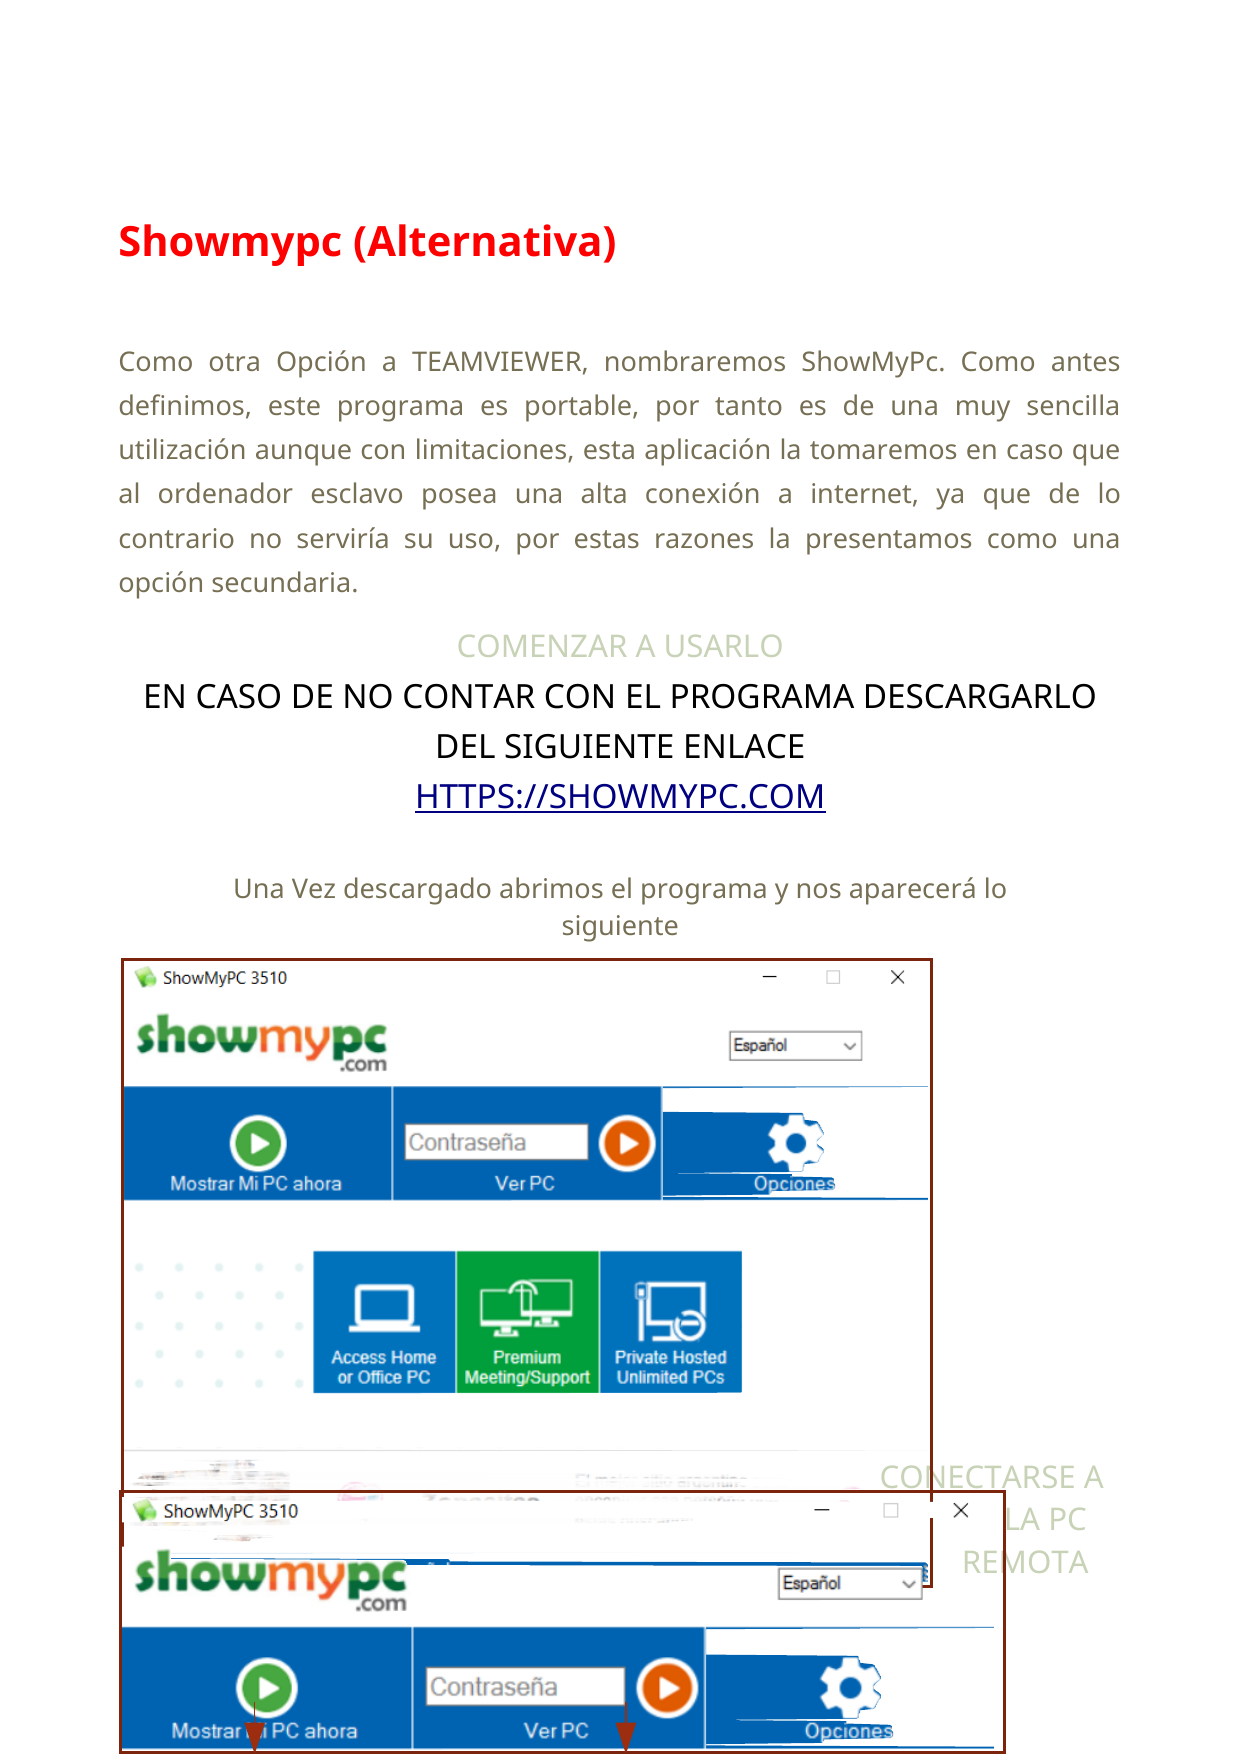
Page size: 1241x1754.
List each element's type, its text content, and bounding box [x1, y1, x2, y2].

subtitle Showmypc (Alternativa) [118, 212, 1122, 269]
subtitle COnectarse a la pc Remota [541, 1493, 930, 1501]
text Una Vez descargado abrimos el programa y nos aparecerá lo siguiente [231, 868, 1009, 943]
text Como otra Opción a TEAMVIEWER, nombraremos ShowMyPc. Como antes definimos, este programa es portable, por tanto es de una muy sencilla utilización aunque con limitaciones, esta aplicación la tomaremos en caso que al ordenador esclavo posea una alta conexión a internet, ya que de lo contrario no serviría su uso, por estas razones la presentamos como una opción secundaria. [118, 342, 1122, 600]
subtitle En caso de no contar con el programa descargarlo del siguiente enlace [118, 673, 1122, 768]
subtitle COnectarse a la pc Remota [124, 1454, 243, 1483]
subtitle Comenzar a usarlo [118, 624, 1122, 667]
subtitle COnectarse a la pc Remota [933, 1493, 1003, 1583]
subtitle https://showmypc.com [118, 773, 1122, 818]
subtitle COnectarse a la pc Remota [124, 1412, 930, 1490]
subtitle COnectarse a la pc Remota [124, 1528, 234, 1545]
subtitle COnectarse a la pc Remota [135, 1518, 930, 1583]
subtitle COnectarse a la pc Remota [933, 1412, 1122, 1583]
